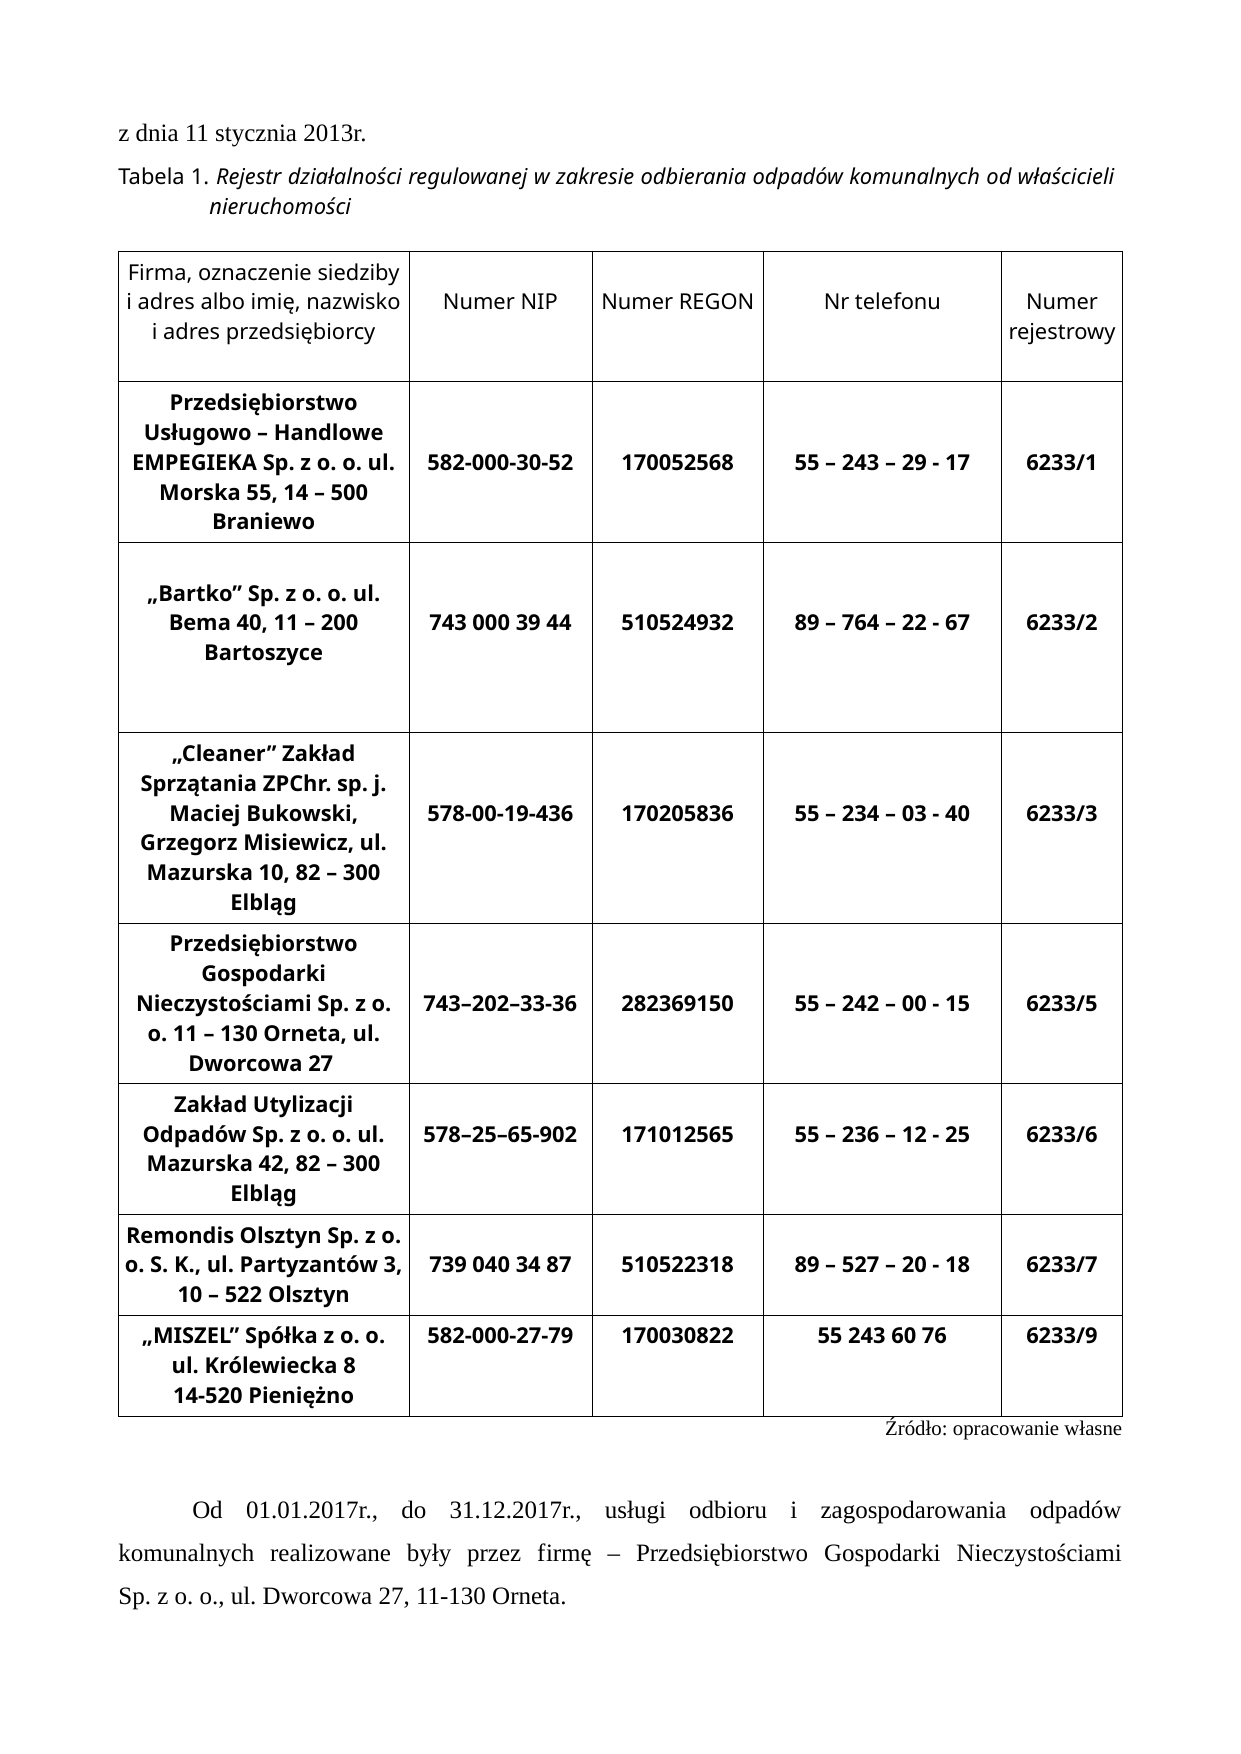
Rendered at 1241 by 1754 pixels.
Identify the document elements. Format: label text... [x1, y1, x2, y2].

table_cell 6233/2 [1002, 543, 1122, 732]
table_cell 6233/1 [1002, 382, 1122, 542]
table_cell 89 – 527 – 20 - 18 [764, 1215, 1001, 1315]
table_cell 510522318 [593, 1215, 763, 1315]
table_cell 739 040 34 87 [410, 1215, 592, 1315]
table_cell 55 – 242 – 00 - 15 [764, 924, 1001, 1083]
table_header Firma, oznaczenie siedziby i adres albo imię, nazwisko i adres przedsiębiorcy [119, 252, 409, 381]
table_cell 578-00-19-436 [410, 733, 592, 922]
table_cell 55 – 234 – 03 - 40 [764, 733, 1001, 922]
table_cell Przedsiębiorstwo Usługowo – Handlowe EMPEGIEKA Sp. z o. o. ul. Morska 55, 14 – 500 Braniewo [119, 382, 409, 542]
table_header Numer NIP [410, 252, 592, 381]
table_cell 89 – 764 – 22 - 67 [764, 543, 1001, 732]
table_cell „Cleaner” Zakład Sprzątania ZPChr. sp. j. Maciej Bukowski, Grzegorz Misiewicz, ul. Mazurska 10, 82 – 300 Elbląg [119, 733, 409, 922]
table_cell 55 243 60 76 [764, 1316, 1001, 1416]
table_cell 6233/5 [1002, 924, 1122, 1083]
text Źródło: opracowanie własne [118, 1417, 1122, 1440]
table_header Numer rejestrowy [1002, 252, 1122, 381]
table_cell 743–202–33-36 [410, 924, 592, 1083]
table_cell 510524932 [593, 543, 763, 732]
table_cell Zakład Utylizacji Odpadów Sp. z o. o. ul. Mazurska 42, 82 – 300 Elbląg [119, 1084, 409, 1214]
table_cell 6233/3 [1002, 733, 1122, 922]
text z dnia 11 stycznia 2013r. [118, 118, 1122, 147]
table_cell „Bartko” Sp. z o. o. ul. Bema 40, 11 – 200 Bartoszyce [119, 543, 409, 732]
table_cell 55 – 236 – 12 - 25 [764, 1084, 1001, 1214]
table_cell 6233/6 [1002, 1084, 1122, 1214]
table_cell 582-000-30-52 [410, 382, 592, 542]
table_cell 6233/9 [1002, 1316, 1122, 1416]
table_cell 282369150 [593, 924, 763, 1083]
table_cell „MISZEL” Spółka z o. o. ul. Królewiecka 8 14-520 Pieniężno [119, 1316, 409, 1416]
table_cell Przedsiębiorstwo Gospodarki Nieczystościami Sp. z o. o. 11 – 130 Orneta, ul. Dworcowa 27 [119, 924, 409, 1083]
table_cell 55 – 243 – 29 - 17 [764, 382, 1001, 542]
table_cell Remondis Olsztyn Sp. z o. o. S. K., ul. Partyzantów 3, 10 – 522 Olsztyn [119, 1215, 409, 1315]
table_cell 743 000 39 44 [410, 543, 592, 732]
table_header Numer REGON [593, 252, 763, 381]
text Od 01.01.2017r., do 31.12.2017r., usługi odbioru i zagospodarowania odpadów komunalnych realizowane były przez firmę – Przedsiębiorstwo Gospodarki Nieczystościami Sp. z o. o., ul. Dworcowa 27, 11-130 Orneta. [118, 1495, 1122, 1610]
table_cell 170052568 [593, 382, 763, 542]
table_cell 170030822 [593, 1316, 763, 1416]
table_cell 578–25–65-902 [410, 1084, 592, 1214]
table_cell 171012565 [593, 1084, 763, 1214]
text Tabela 1. Rejestr działalności regulowanej w zakresie odbierania odpadów komunalnych od właścicieli nieruchomości [118, 161, 1122, 221]
table_header Nr telefonu [764, 252, 1001, 381]
table_cell 170205836 [593, 733, 763, 922]
table_cell 582-000-27-79 [410, 1316, 592, 1416]
table_cell 6233/7 [1002, 1215, 1122, 1315]
